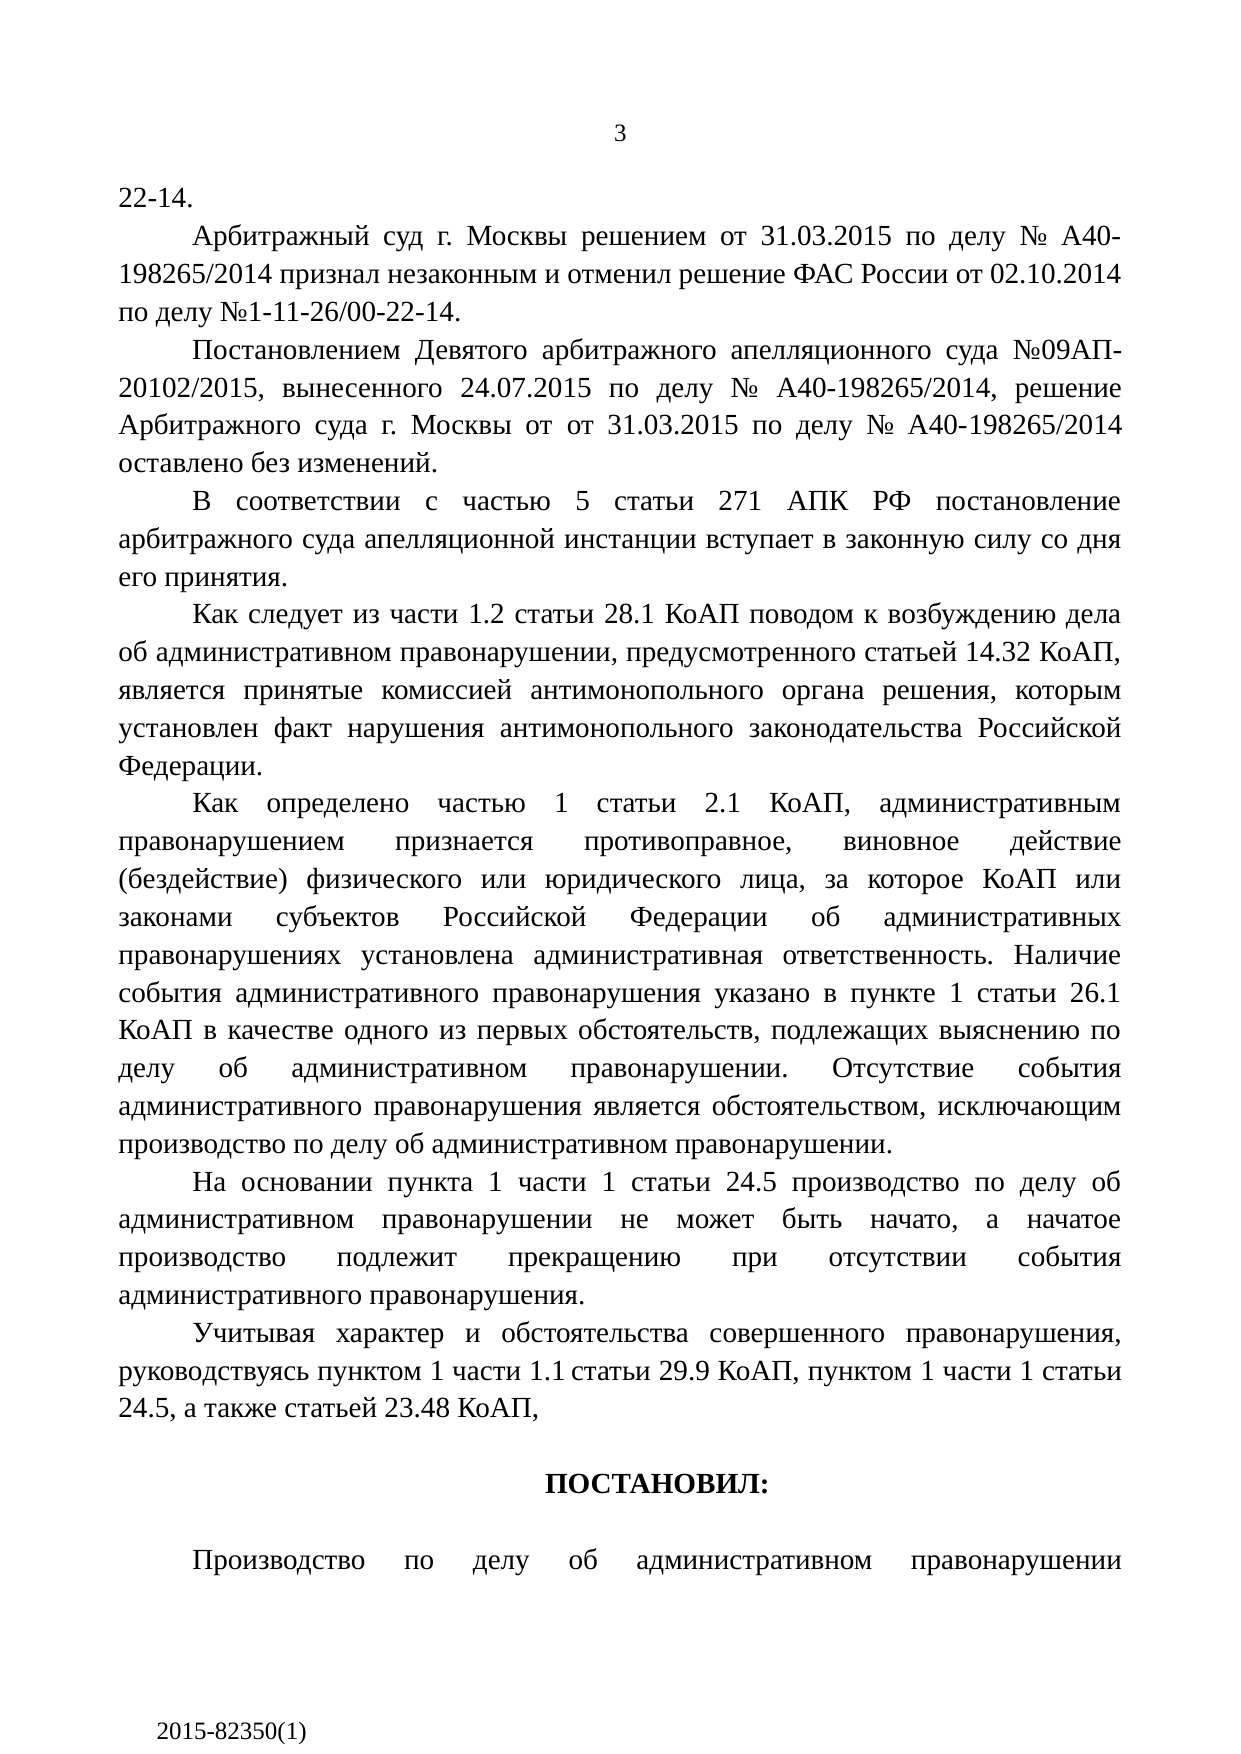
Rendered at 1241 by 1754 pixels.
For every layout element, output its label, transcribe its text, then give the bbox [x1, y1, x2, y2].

text На основании пункта 1 части 1 статьи 24.5 производство по делу об административном правонарушении не может быть начато, а начатое производство подлежит прекращению при отсутствии события административного правонарушения. [118, 1159, 1122, 1311]
text ПОСТАНОВИЛ: [118, 1462, 1122, 1500]
text 22-14. [118, 176, 1122, 214]
text Арбитражный суд г. Москвы решением от 31.03.2015 по делу № А40-198265/2014 признал незаконным и отменил решение ФАС России от 02.10.2014 по делу №1-11-26/00-22-14. [118, 214, 1122, 328]
text Как определено частью 1 статьи 2.1 КоАП, административным правонарушением признается противоправное, виновное действие (бездействие) физического или юридического лица, за которое КоАП или законами субъектов Российской Федерации об административных правонарушениях установлена административная ответственность. Наличие события административного правонарушения указано в пункте 1 статьи 26.1 КоАП в качестве одного из первых обстоятельств, подлежащих выяснению по делу об административном правонарушении. Отсутствие события административного правонарушения является обстоятельством, исключающим производство по делу об административном правонарушении. [118, 781, 1122, 1159]
text Как следует из части 1.2 статьи 28.1 КоАП поводом к возбуждению дела об административном правонарушении, предусмотренного статьей 14.32 КоАП, является принятые комиссией антимонопольного органа решения, которым установлен факт нарушения антимонопольного законодательства Российской Федерации. [118, 592, 1122, 781]
text Производство по делу об административном правонарушении [118, 1538, 1122, 1575]
text В соответствии с частью 5 статьи 271 АПК РФ постановление арбитражного суда апелляционной инстанции вступает в законную силу со дня его принятия. [118, 479, 1122, 592]
text Постановлением Девятого арбитражного апелляционного суда №09АП-20102/2015, вынесенного 24.07.2015 по делу № А40-198265/2014, решение Арбитражного суда г. Москвы от от 31.03.2015 по делу № А40-198265/2014 оставлено без изменений. [118, 328, 1122, 479]
text Учитывая характер и обстоятельства совершенного правонарушения, руководствуясь пунктом 1 части 1.1 статьи 29.9 КоАП, пунктом 1 части 1 статьи 24.5, а также статьей 23.48 КоАП, [118, 1311, 1122, 1424]
